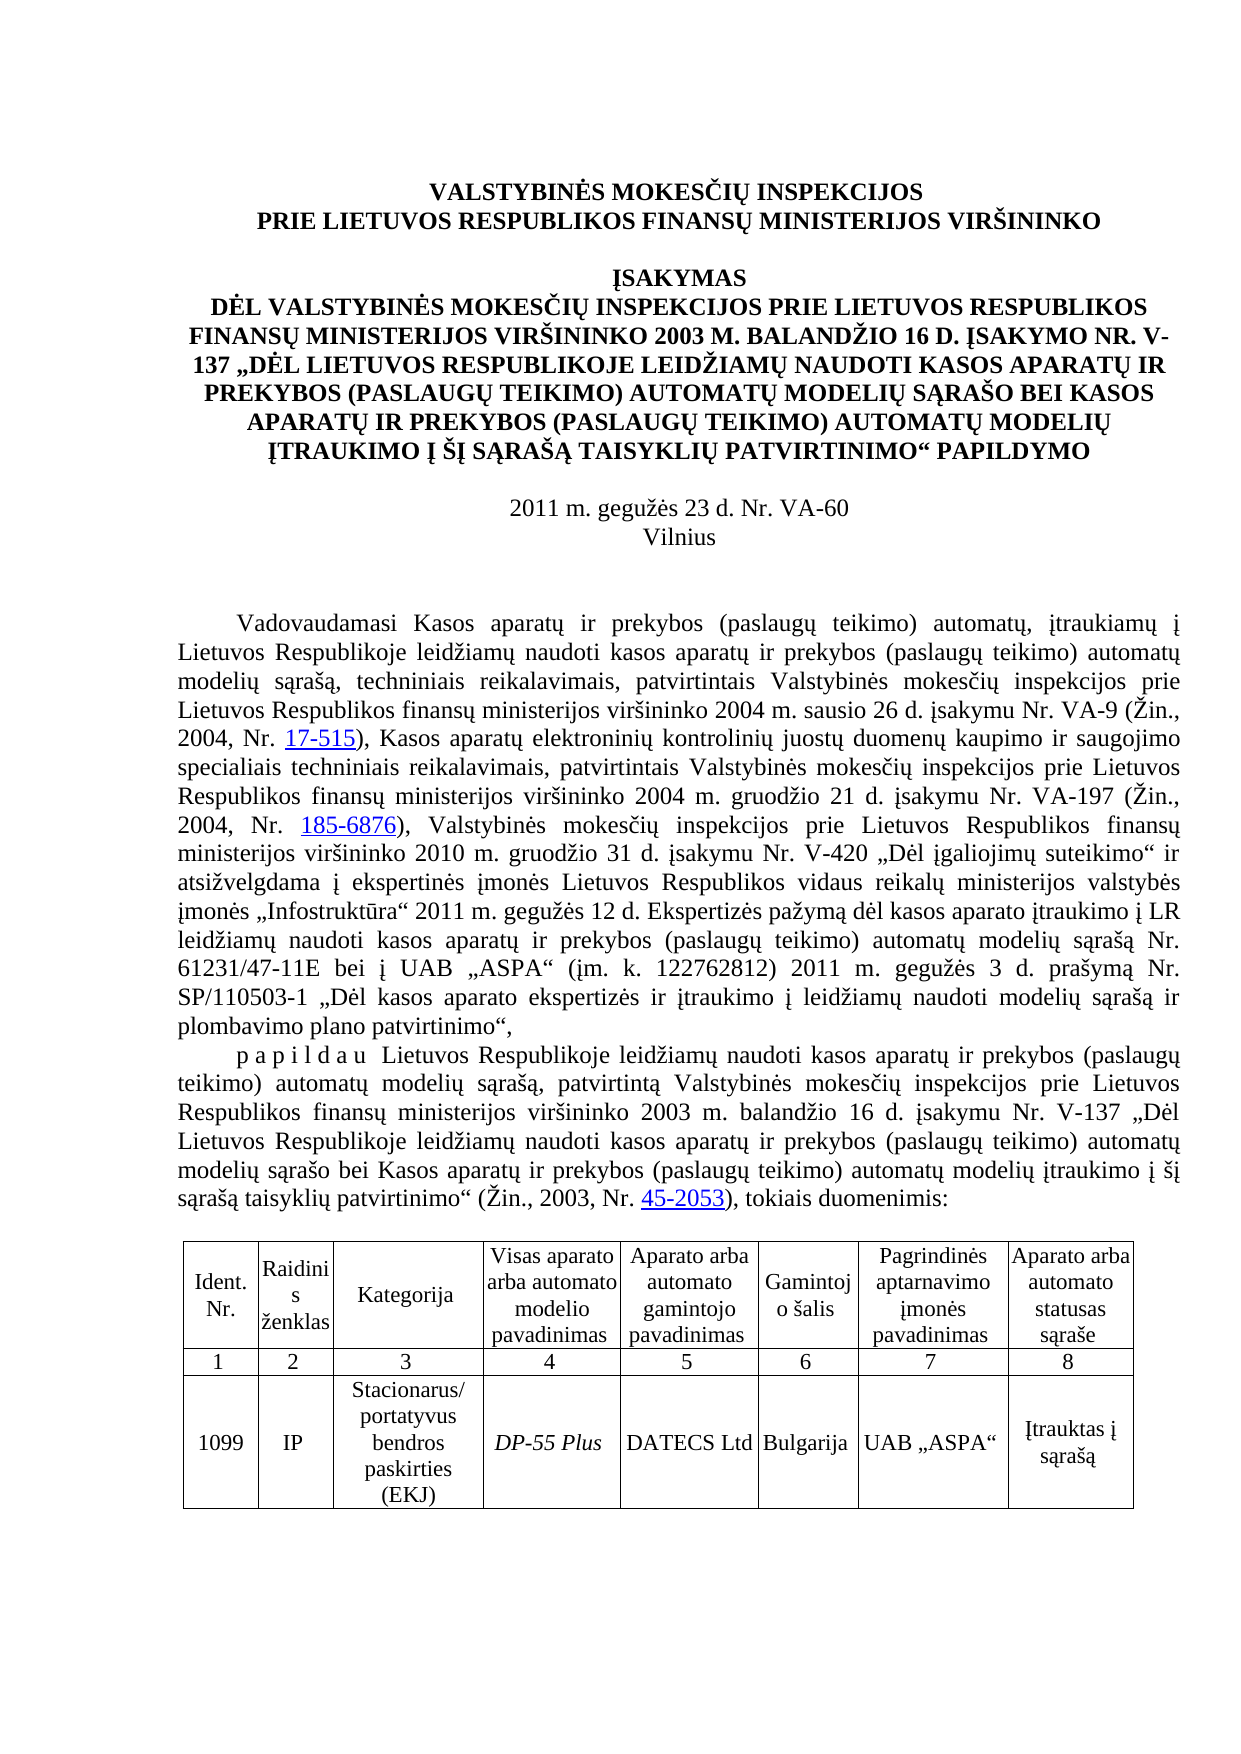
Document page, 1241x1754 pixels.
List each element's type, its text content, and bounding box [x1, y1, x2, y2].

table_header Raidinis ženklas [259, 1242, 333, 1347]
table_cell 2 [259, 1349, 333, 1375]
text papildau Lietuvos Respublikoje leidžiamų naudoti kasos aparatų ir prekybos (paslaugų teikimo) automatų modelių sąrašą, patvirtintą Valstybinės mokesčių inspekcijos prie Lietuvos Respublikos finansų ministerijos viršininko 2003 m. balandžio 16 d. įsakymu Nr. V-137 „Dėl Lietuvos Respublikoje leidžiamų naudoti kasos aparatų ir prekybos (paslaugų teikimo) automatų modelių sąrašo bei Kasos aparatų ir prekybos (paslaugų teikimo) automatų modelių įtraukimo į šį sąrašą taisyklių patvirtinimo“ (Žin., 2003, Nr. 45-2053), tokiais duomenimis: [177, 1040, 1181, 1212]
table_cell DP-55 Plus [484, 1376, 620, 1508]
text 2011 m. gegužės 23 d. Nr. VA-60 [177, 493, 1181, 522]
table_header Aparato arba automato statusas sąraše [1009, 1242, 1133, 1347]
text VALSTYBINĖS MOKESČIŲ INSPEKCIJOS [177, 177, 1181, 206]
table_cell 7 [859, 1349, 1008, 1375]
text PRIE LIETUVOS RESPUBLIKOS FINANSŲ MINISTERIJOS VIRŠININKO [177, 206, 1181, 235]
table_cell 8 [1009, 1349, 1133, 1375]
table_header Gamintojo šalis [759, 1242, 858, 1347]
text ĮSAKYMAS [177, 263, 1181, 292]
table_cell Stacionarus/ portatyvus bendros paskirties (EKJ) [334, 1376, 483, 1508]
table_cell Bulgarija [759, 1376, 858, 1508]
table_cell 6 [759, 1349, 858, 1375]
table_cell UAB „ASPA“ [859, 1376, 1008, 1508]
table_cell IP [259, 1376, 333, 1508]
table_header Visas aparato arba automato modelio pavadinimas [484, 1242, 620, 1347]
table_cell Įtrauktas į sąrašą [1009, 1376, 1133, 1508]
text Vadovaudamasi Kasos aparatų ir prekybos (paslaugų teikimo) automatų, įtraukiamų į Lietuvos Respublikoje leidžiamų naudoti kasos aparatų ir prekybos (paslaugų teikimo) automatų modelių sąrašą, techniniais reikalavimais, patvirtintais Valstybinės mokesčių inspekcijos prie Lietuvos Respublikos finansų ministerijos viršininko 2004 m. sausio 26 d. įsakymu Nr. VA-9 (Žin., 2004, Nr. 17-515), Kasos aparatų elektroninių kontrolinių juostų duomenų kaupimo ir saugojimo specialiais techniniais reikalavimais, patvirtintais Valstybinės mokesčių inspekcijos prie Lietuvos Respublikos finansų ministerijos viršininko 2004 m. gruodžio 21 d. įsakymu Nr. VA-197 (Žin., 2004, Nr. 185-6876), Valstybinės mokesčių inspekcijos prie Lietuvos Respublikos finansų ministerijos viršininko 2010 m. gruodžio 31 d. įsakymu Nr. V-420 „Dėl įgaliojimų suteikimo“ ir atsižvelgdama į ekspertinės įmonės Lietuvos Respublikos vidaus reikalų ministerijos valstybės įmonės „Infostruktūra“ 2011 m. gegužės 12 d. Ekspertizės pažymą dėl kasos aparato įtraukimo į LR leidžiamų naudoti kasos aparatų ir prekybos (paslaugų teikimo) automatų modelių sąrašą Nr. 61231/47-11E bei į UAB „ASPA“ (įm. k. 122762812) 2011 m. gegužės 3 d. prašymą Nr. SP/110503-1 „Dėl kasos aparato ekspertizės ir įtraukimo į leidžiamų naudoti modelių sąrašą ir plombavimo plano patvirtinimo“, [177, 608, 1181, 1040]
table_header Ident. Nr. [184, 1242, 258, 1347]
text Vilnius [177, 522, 1181, 551]
text DĖL VALSTYBINĖS MOKESČIŲ INSPEKCIJOS PRIE LIETUVOS RESPUBLIKOS FINANSŲ MINISTERIJOS VIRŠININKO 2003 M. BALANDŽIO 16 D. ĮSAKYMO Nr. V-137 „DĖL LIETUVOS RESPUBLIKOJE LEIDŽIAMŲ NAUDOTI KASOS APARATŲ IR PREKYBOS (PASLAUGŲ TEIKIMO) AUTOMATŲ MODELIŲ SĄRAŠO BEI KASOS APARATŲ IR PREKYBOS (PASLAUGŲ TEIKIMO) AUTOMATŲ MODELIŲ ĮTRAUKIMO Į ŠĮ SĄRAŠĄ TAISYKLIŲ PATVIRTINIMO“ PAPILDYMO [177, 292, 1181, 465]
table_cell DATECS Ltd [621, 1376, 758, 1508]
table_cell 4 [484, 1349, 620, 1375]
table_cell 1099 [184, 1376, 258, 1508]
table_cell 1 [184, 1349, 258, 1375]
table_header Kategorija [334, 1242, 483, 1347]
table_header Aparato arba automato gamintojo pavadinimas [621, 1242, 758, 1347]
table_cell 3 [334, 1349, 483, 1375]
table_cell 5 [621, 1349, 758, 1375]
table_header Pagrindinės aptarnavimo įmonės pavadinimas [859, 1242, 1008, 1347]
